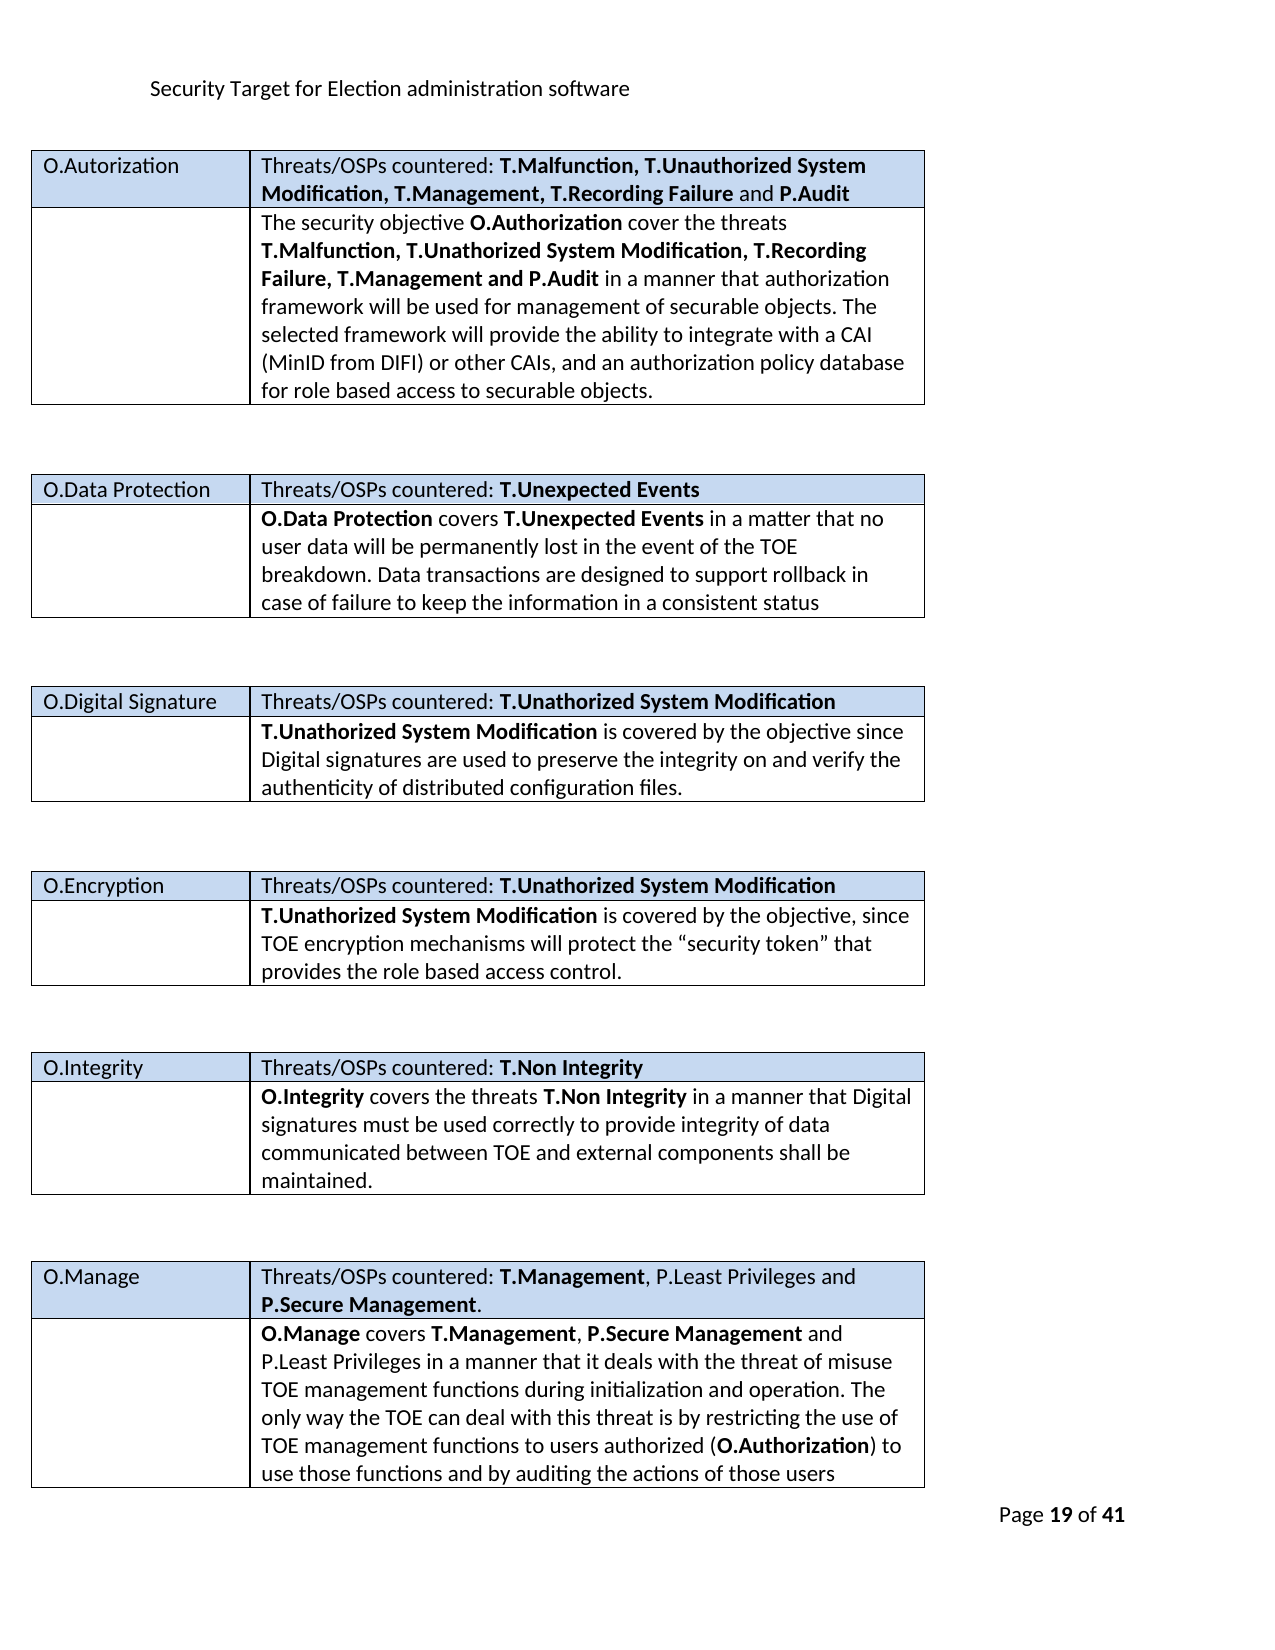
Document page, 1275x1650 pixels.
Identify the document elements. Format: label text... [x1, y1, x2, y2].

table_header Threats/OSPs countered: T.Malfunction, T.Unauthorized System Modification, T.Management, T.Recording Failure and P.Audit [251, 151, 924, 207]
table_cell [32, 1319, 249, 1487]
table_header O.Integrity [32, 1053, 249, 1081]
table_header Threats/OSPs countered: T.Unathorized System Modification [251, 687, 924, 716]
table_header Threats/OSPs countered: T.Unathorized System Modification [251, 872, 924, 900]
table_cell O.Manage covers T.Management, P.Secure Management and P.Least Privileges in a manner that it deals with the threat of misuse TOE management functions during initialization and operation. The only way the TOE can deal with this threat is by restricting the use of TOE management functions to users authorized (O.Authorization) to use those functions and by auditing the actions of those users [251, 1319, 924, 1487]
table_cell [32, 1082, 249, 1194]
table_cell [32, 717, 249, 801]
table_header Threats/OSPs countered: T.Non Integrity [251, 1053, 924, 1081]
table_cell The security objective O.Authorization cover the threats T.Malfunction, T.Unathorized System Modification, T.Recording Failure, T.Management and P.Audit in a manner that authorization framework will be used for management of securable objects. The selected framework will provide the ability to integrate with a CAI (MinID from DIFI) or other CAIs, and an authorization policy database for role based access to securable objects. [251, 208, 924, 404]
table_header O.Encryption [32, 872, 249, 900]
table_cell [32, 505, 249, 617]
table_cell [32, 901, 249, 985]
table_cell T.Unathorized System Modification is covered by the objective, since TOE encryption mechanisms will protect the “security token” that provides the role based access control. [251, 901, 924, 985]
table_header O.Manage [32, 1262, 249, 1318]
table_header Threats/OSPs countered: T.Unexpected Events [251, 475, 924, 503]
table_cell T.Unathorized System Modification is covered by the objective since Digital signatures are used to preserve the integrity on and verify the authenticity of distributed configuration files. [251, 717, 924, 801]
table_cell [32, 208, 249, 404]
table_cell O.Data Protection covers T.Unexpected Events in a matter that no user data will be permanently lost in the event of the TOE breakdown. Data transactions are designed to support rollback in case of failure to keep the information in a consistent status [251, 505, 924, 617]
table_cell O.Integrity covers the threats T.Non Integrity in a manner that Digital signatures must be used correctly to provide integrity of data communicated between TOE and external components shall be maintained. [251, 1082, 924, 1194]
table_header Threats/OSPs countered: T.Management, P.Least Privileges and P.Secure Management. [251, 1262, 924, 1318]
table_header O.Autorization [32, 151, 249, 207]
table_header O.Digital Signature [32, 687, 249, 716]
table_header O.Data Protection [32, 475, 249, 503]
